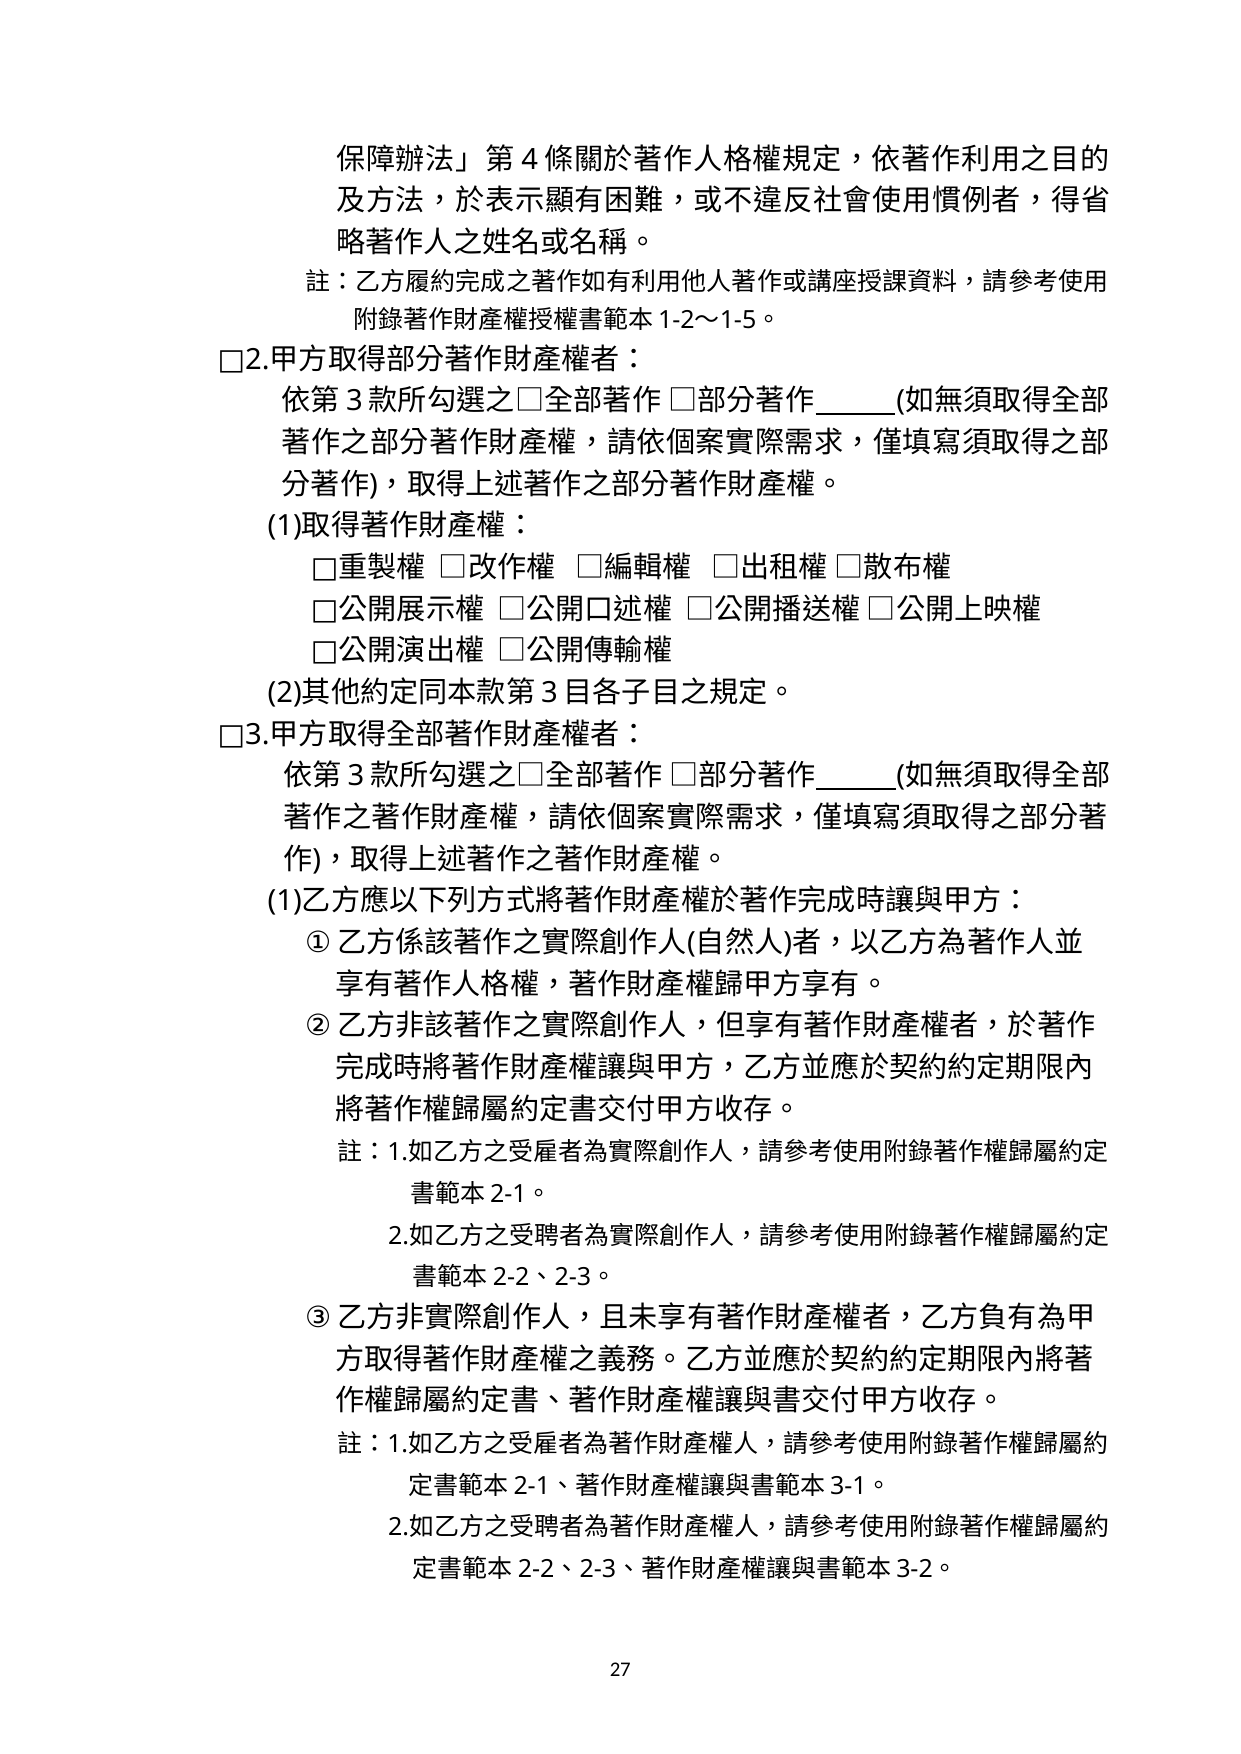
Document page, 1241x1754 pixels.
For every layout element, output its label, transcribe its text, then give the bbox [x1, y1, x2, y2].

text 2.如乙方之受聘者為實際創作人，請參考使用附錄著作權歸屬約定書範本2-2、2-3。 [388, 1211, 1110, 1294]
text 依第3款所勾選之□全部著作 □部分著作 (如無須取得全部著作之部分著作財產權，請依個案實際需求，僅填寫須取得之部分著作)，取得上述著作之部分著作財產權。 [281, 377, 1110, 502]
text □重製權 □改作權 □編輯權 □出租權 □散布權 [311, 544, 1110, 586]
text (1)乙方應以下列方式將著作財產權於著作完成時讓與甲方： [267, 877, 1110, 919]
text 保障辦法」第4條關於著作人格權規定，依著作利用之目的及方法，於表示顯有困難，或不違反社會使用慣例者，得省略著作人之姓名或名稱。 [305, 136, 1110, 261]
text ②乙方非該著作之實際創作人，但享有著作財產權者，於著作完成時將著作財產權讓與甲方，乙方並應於契約約定期限內將著作權歸屬約定書交付甲方收存。 [305, 1002, 1110, 1127]
text 2.如乙方之受聘者為著作財產權人，請參考使用附錄著作權歸屬約定書範本2-2、2-3、著作財產權讓與書範本3-2。 [388, 1502, 1110, 1586]
text □3.甲方取得全部著作財產權者： [217, 711, 1110, 752]
text ①乙方係該著作之實際創作人(自然人)者，以乙方為著作人並享有著作人格權，著作財產權歸甲方享有。 [305, 919, 1110, 1002]
text 註：1.如乙方之受雇者為實際創作人，請參考使用附錄著作權歸屬約定書範本2-1。 [337, 1127, 1110, 1211]
text ③乙方非實際創作人，且未享有著作財產權者，乙方負有為甲方取得著作財產權之義務。乙方並應於契約約定期限內將著作權歸屬約定書、著作財產權讓與書交付甲方收存。 [305, 1294, 1110, 1419]
text 註：1.如乙方之受雇者為著作財產權人，請參考使用附錄著作權歸屬約定書範本2-1、著作財產權讓與書範本3-1。 [337, 1419, 1110, 1502]
text 註：乙方履約完成之著作如有利用他人著作或講座授課資料，請參考使用附錄著作財產權授權書範本1-2～1-5。 [305, 261, 1110, 336]
text □公開展示權 □公開口述權 □公開播送權 □公開上映權 [311, 586, 1110, 627]
text (1)取得著作財產權： [267, 502, 1110, 544]
text 依第3款所勾選之□全部著作 □部分著作 (如無須取得全部著作之著作財產權，請依個案實際需求，僅填寫須取得之部分著作)，取得上述著作之著作財產權。 [283, 752, 1110, 877]
text □2.甲方取得部分著作財產權者： [217, 336, 1110, 377]
text (2)其他約定同本款第3目各子目之規定。 [267, 669, 1110, 711]
text □公開演出權 □公開傳輸權 [311, 627, 1110, 669]
